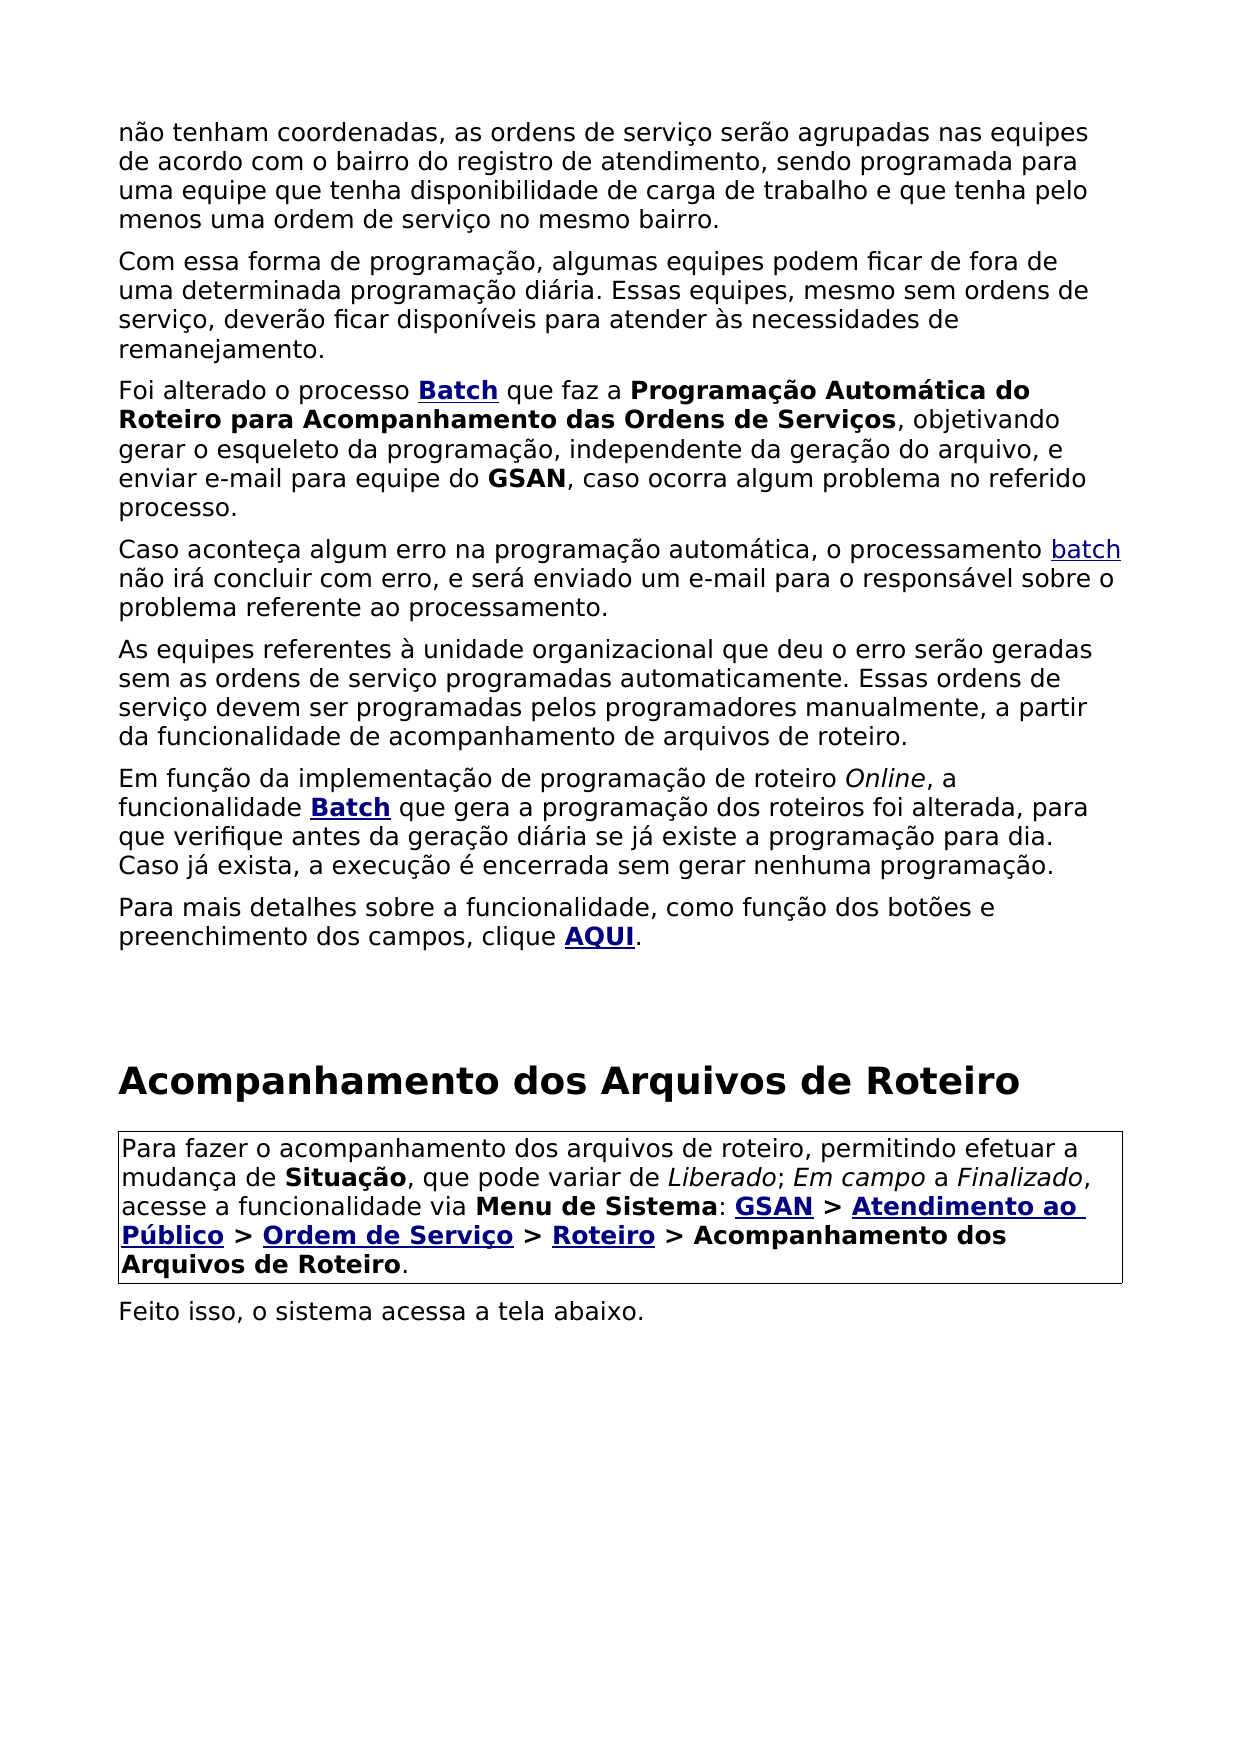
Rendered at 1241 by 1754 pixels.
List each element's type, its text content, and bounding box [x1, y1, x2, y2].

table_header Para fazer o acompanhamento dos arquivos de roteiro, permitindo efetuar a mudança de Situação, que pode variar de Liberado; Em campo a Finalizado, acesse a funcionalidade via Menu de Sistema: GSAN > Atendimento ao Público > Ordem de Serviço > Roteiro > Acompanhamento dos Arquivos de Roteiro. [119, 1132, 1122, 1282]
text não tenham coordenadas, as ordens de serviço serão agrupadas nas equipes de acordo com o bairro do registro de atendimento, sendo programada para uma equipe que tenha disponibilidade de carga de trabalho e que tenha pelo menos uma ordem de serviço no mesmo bairro. [118, 118, 1122, 235]
text Caso aconteça algum erro na programação automática, o processamento batch não irá concluir com erro, e será enviado um e-mail para o responsável sobre o problema referente ao processamento. [118, 535, 1122, 622]
text Feito isso, o sistema acessa a tela abaixo. [118, 1297, 1122, 1327]
text As equipes referentes à unidade organizacional que deu o erro serão geradas sem as ordens de serviço programadas automaticamente. Essas ordens de serviço devem ser programadas pelos programadores manualmente, a partir da funcionalidade de acompanhamento de arquivos de roteiro. [118, 635, 1122, 751]
text Foi alterado o processo Batch que faz a Programação Automática do Roteiro para Acompanhamento das Ordens de Serviços, objetivando gerar o esqueleto da programação, independente da geração do arquivo, e enviar e-mail para equipe do GSAN, caso ocorra algum problema no referido processo. [118, 376, 1122, 522]
text Com essa forma de programação, algumas equipes podem ficar de fora de uma determinada programação diária. Essas equipes, mesmo sem ordens de serviço, deverão ficar disponíveis para atender às necessidades de remanejamento. [118, 247, 1122, 364]
text Para mais detalhes sobre a funcionalidade, como função dos botões e preenchimento dos campos, clique AQUI. [118, 893, 1122, 951]
subtitle Acompanhamento dos Arquivos de Roteiro [118, 1060, 1122, 1103]
text Em função da implementação de programação de roteiro Online, a funcionalidade Batch que gera a programação dos roteiros foi alterada, para que verifique antes da geração diária se já existe a programação para dia. Caso já exista, a execução é encerrada sem gerar nenhuma programação. [118, 764, 1122, 881]
